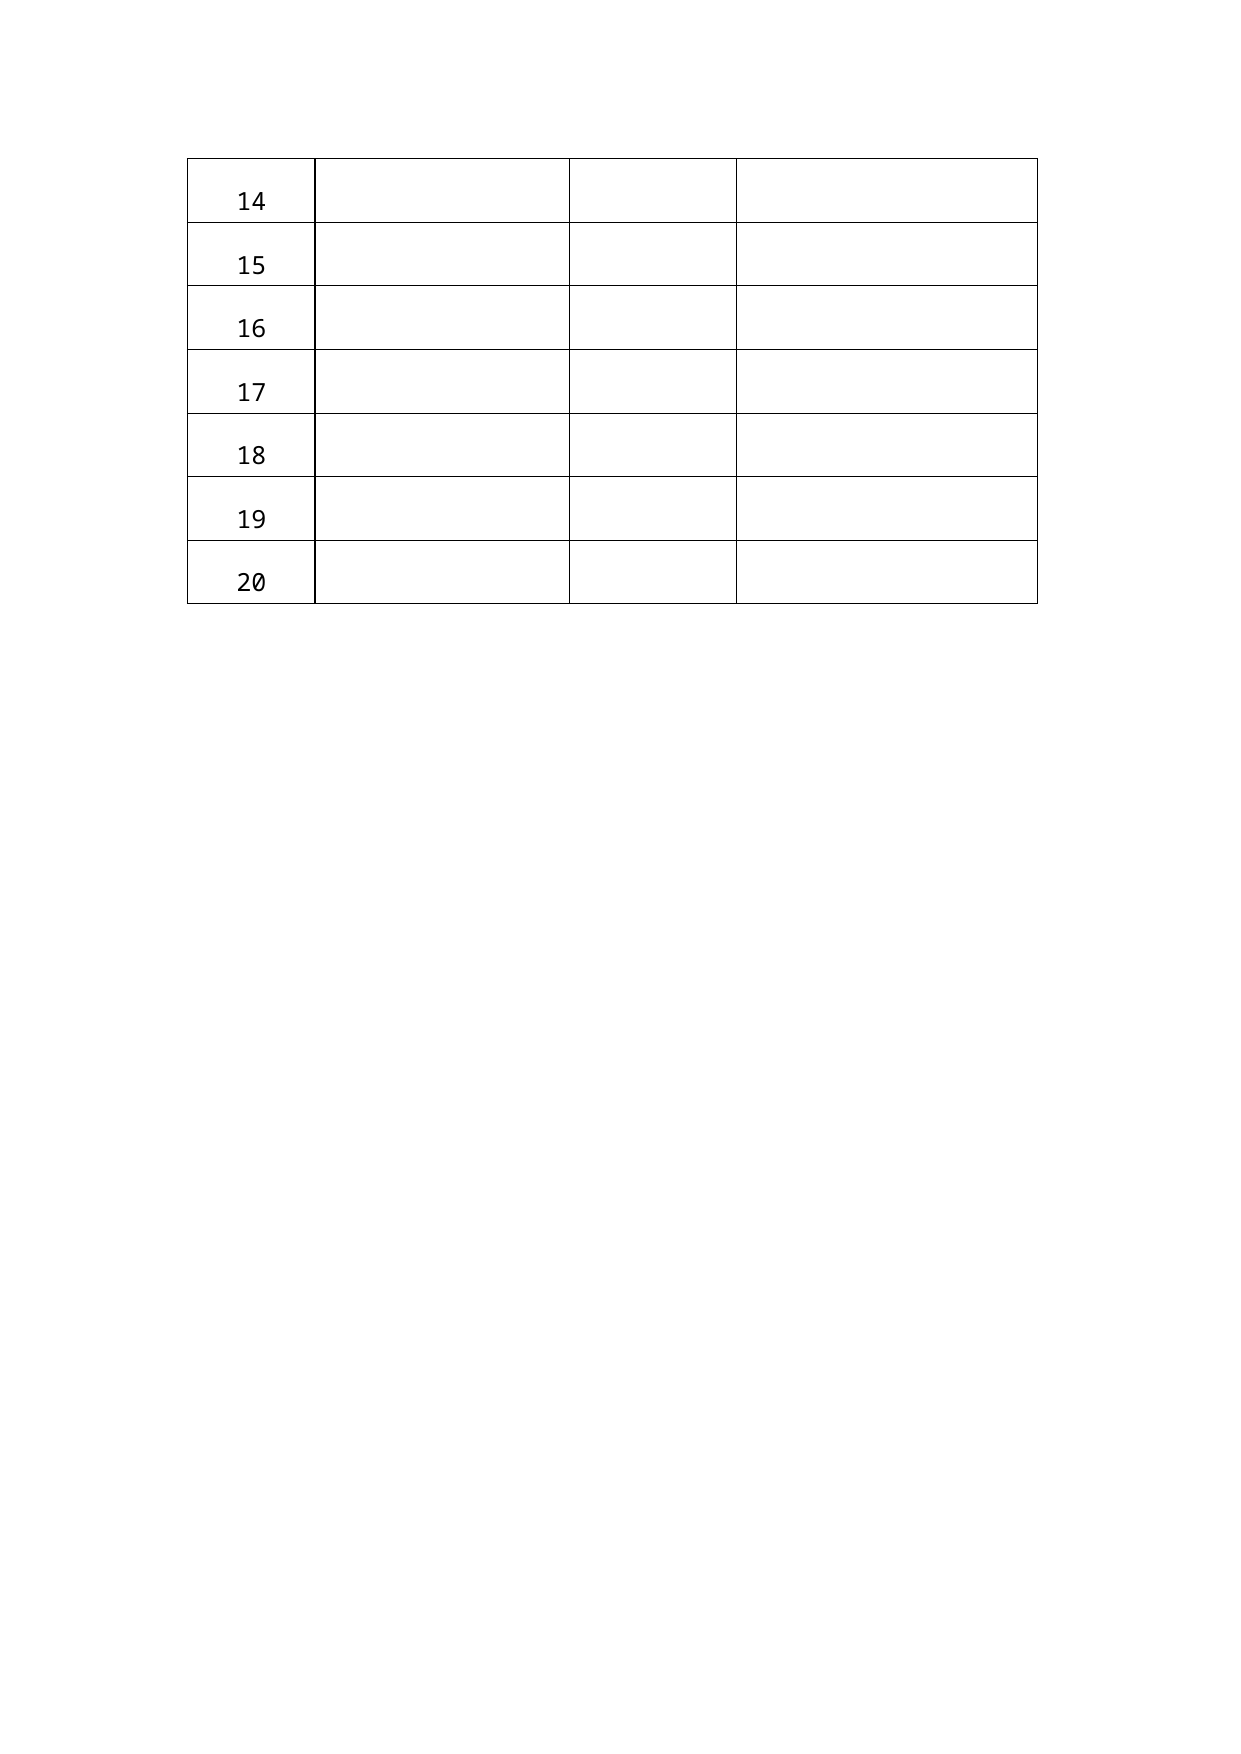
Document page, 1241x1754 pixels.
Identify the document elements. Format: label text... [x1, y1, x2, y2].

table_cell [316, 286, 569, 349]
table_cell [316, 159, 569, 222]
table_cell [737, 477, 1037, 539]
table_cell [737, 286, 1037, 349]
table_cell [316, 414, 569, 476]
table_cell [570, 223, 736, 285]
table_cell [737, 223, 1037, 285]
table_cell [316, 223, 569, 285]
table_cell 16 [188, 286, 314, 349]
table_cell 15 [188, 223, 314, 285]
table_cell 17 [188, 350, 314, 412]
table_cell 19 [188, 477, 314, 539]
table_cell [737, 159, 1037, 222]
table_cell [316, 541, 569, 603]
table_cell [570, 350, 736, 412]
table_cell [737, 414, 1037, 476]
table_cell [570, 286, 736, 349]
table_cell [316, 350, 569, 412]
table_cell [737, 350, 1037, 412]
table_cell 14 [188, 159, 314, 222]
table_cell 18 [188, 414, 314, 476]
table_cell [570, 477, 736, 539]
table_cell [570, 414, 736, 476]
table_cell [570, 159, 736, 222]
table_cell [737, 541, 1037, 603]
table_cell [570, 541, 736, 603]
table_cell [316, 477, 569, 539]
table_cell 20 [188, 541, 314, 603]
